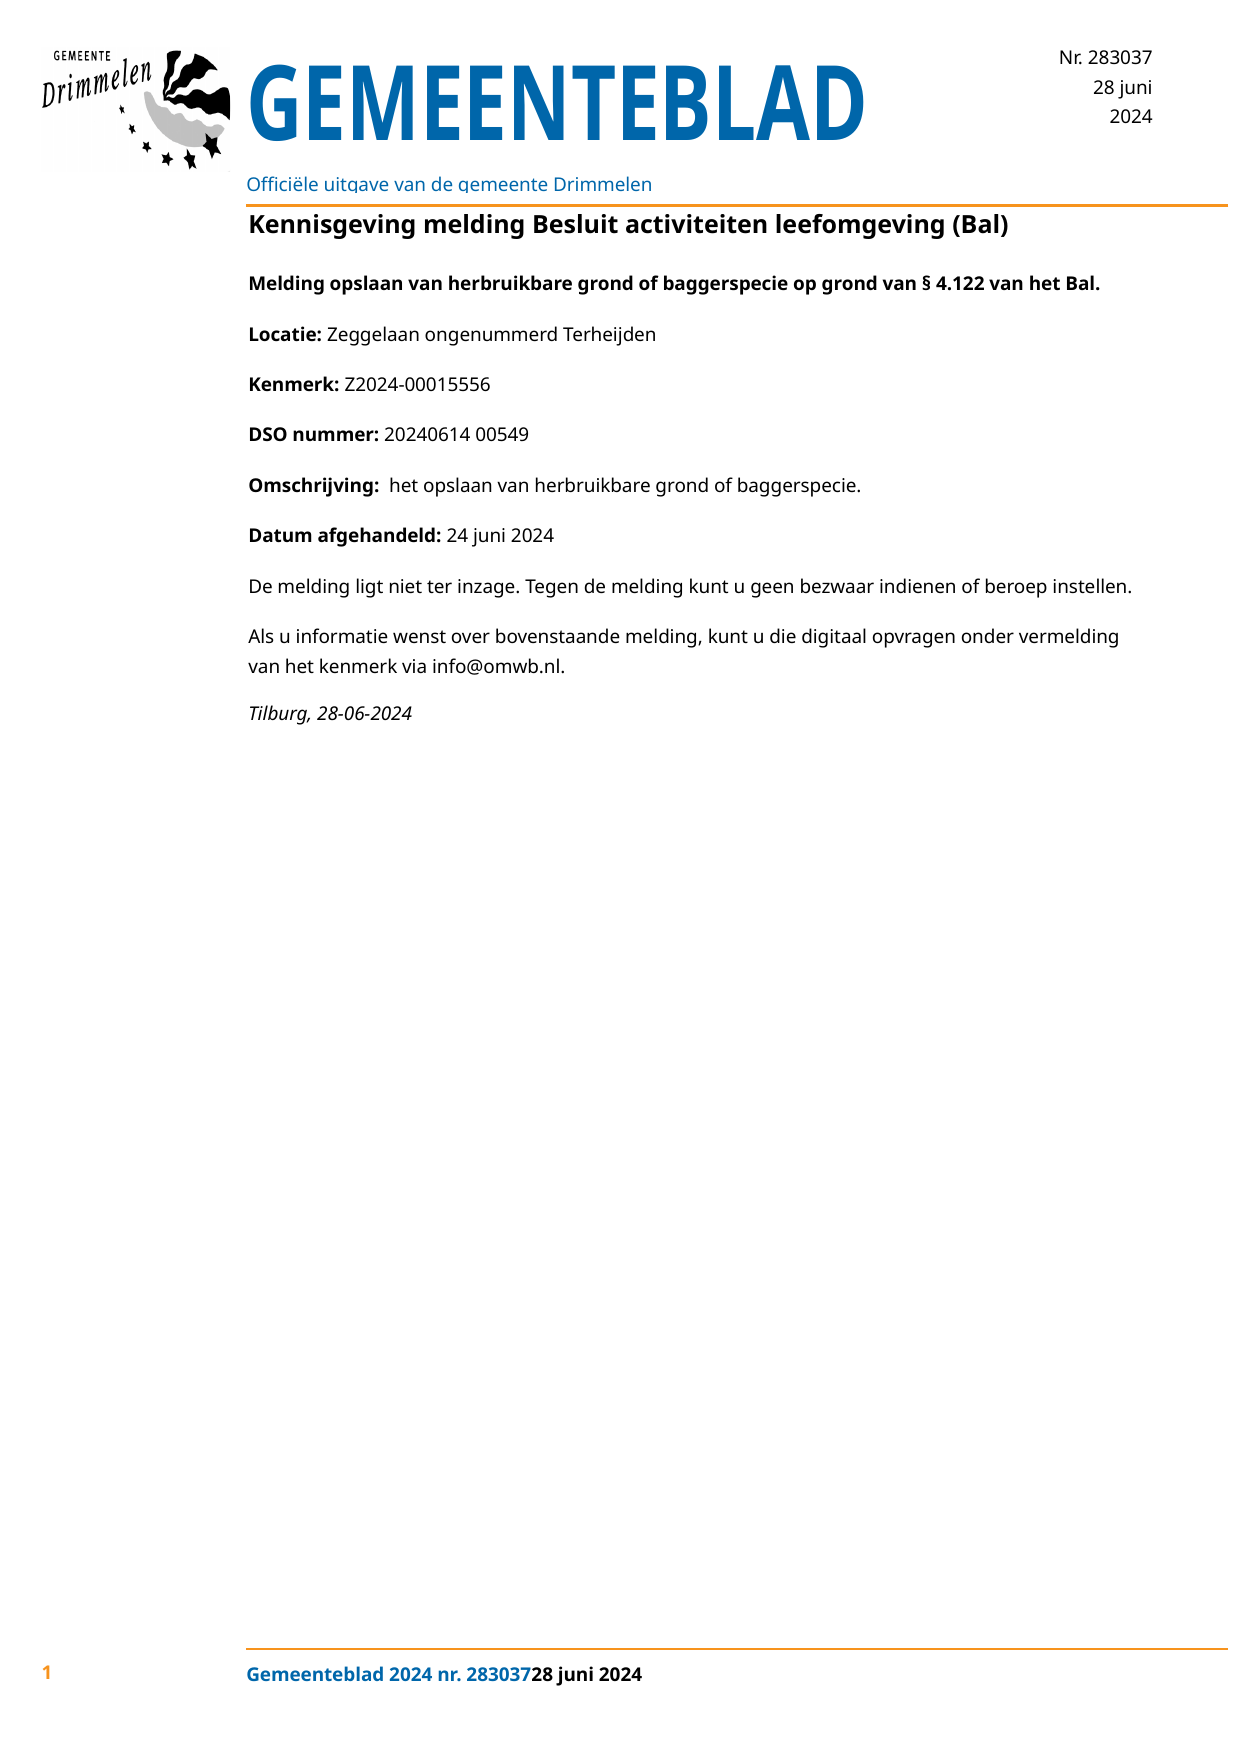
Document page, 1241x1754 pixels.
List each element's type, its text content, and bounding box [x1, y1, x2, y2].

text Als u informatie wenst over bovenstaande melding, kunt u die digitaal opvragen onder vermelding van het kenmerk via info@omwb.nl. [248, 623, 1152, 678]
text De melding ligt niet ter inzage. Tegen de melding kunt u geen bezwaar indienen of beroep instellen. [248, 573, 1152, 598]
text Tilburg, 28-06-2024 [248, 701, 1152, 726]
text Locatie: Zeggelaan ongenummerd Terheijden [248, 321, 1152, 346]
text Omschrijving: het opslaan van herbruikbare grond of baggerspecie. [248, 472, 1152, 498]
text Kennisgeving melding Besluit activiteiten leefomgeving (Bal) [248, 207, 1152, 241]
text Kenmerk: Z2024-00015556 [248, 371, 1152, 397]
picture [41, 47, 231, 172]
text Melding opslaan van herbruikbare grond of baggerspecie op grond van § 4.122 van het Bal. [248, 270, 1152, 296]
text Datum afgehandeld: 24 juni 2024 [248, 522, 1152, 548]
text DSO nummer: 20240614 00549 [248, 422, 1152, 447]
